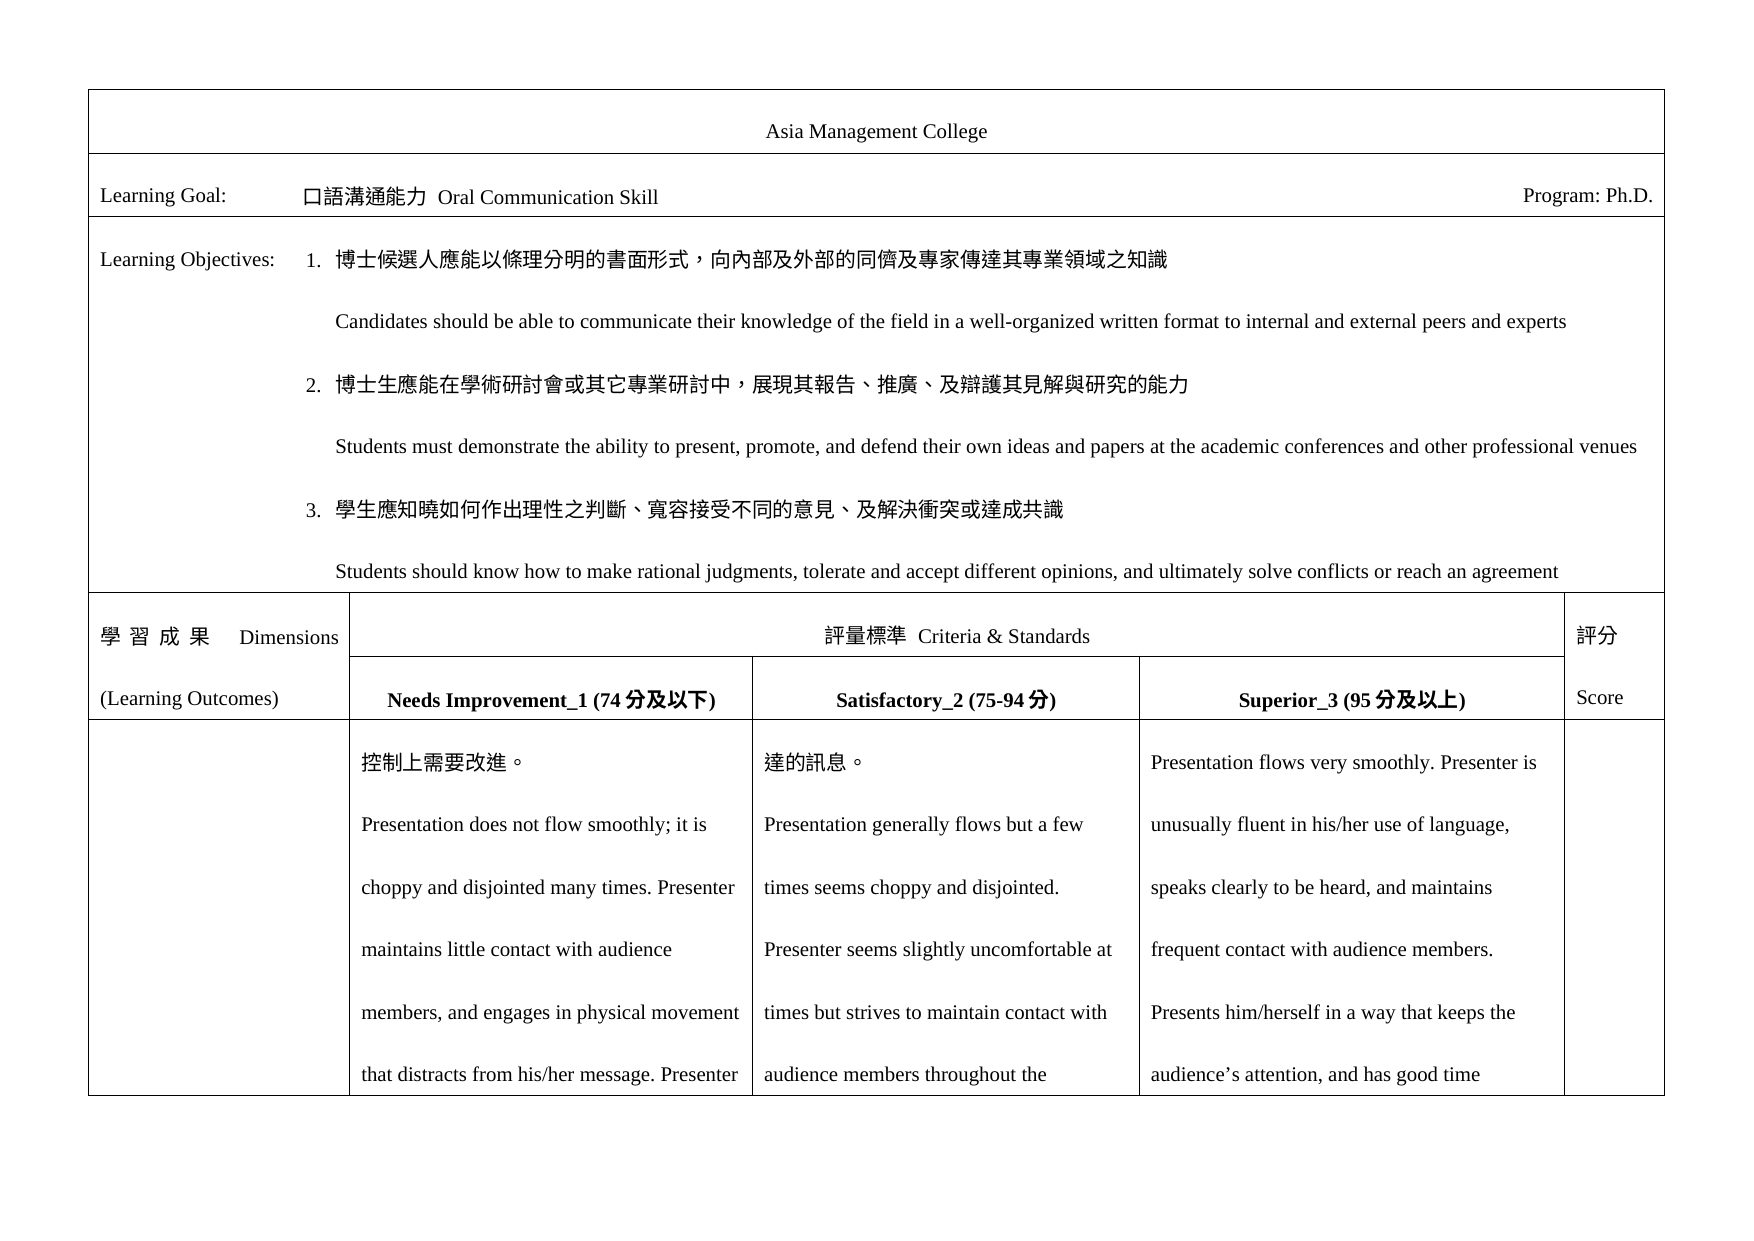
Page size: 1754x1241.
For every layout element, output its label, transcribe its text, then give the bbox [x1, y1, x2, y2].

table_cell 評量標準 Criteria & Standards [350, 593, 1564, 656]
table_cell Learning Goal: [89, 154, 291, 216]
table_cell [1565, 720, 1664, 1095]
table_cell [89, 720, 349, 1095]
table_cell 口語溝通能力 Oral Communication Skill [291, 154, 1403, 216]
table_cell Superior_3 (95分及以上) [1140, 657, 1564, 719]
table_cell Needs Improvement_1 (74分及以下) [350, 657, 752, 719]
table_cell 博士候選人應能以條理分明的書面形式，向內部及外部的同儕及專家傳達其專業領域之知識 Candidates should be able to communicate their knowledge of the field in a well-organized written format to internal and external peers and experts 博士生應能在學術研討會或其它專業研討中，展現其報告、推廣、及辯護其見解與研究的能力 Students must demonstrate the ability to present, promote, and defend their own ideas and papers at the academic conferences and other professional venues 學生應知曉如何作出理性之判斷、寬容接受不同的意見、及解決衝突或達成共識 Students should know how to make rational judgments, tolerate and accept different opinions, and ultimately solve conflicts or reach an agreement [291, 217, 1664, 592]
table_cell 控制上需要改進。 Presentation does not flow smoothly; it is choppy and disjointed many times. Presenter maintains little contact with audience members, and engages in physical movement that distracts from his/her message. Presenter [350, 720, 752, 1095]
table_header Asia Management College [89, 90, 1664, 152]
table_cell 學習成果 Dimensions (Learning Outcomes) [89, 593, 349, 719]
table_cell 評分 Score [1565, 593, 1664, 719]
table_cell Program: Ph.D. [1403, 154, 1664, 216]
table_cell Learning Objectives: [89, 217, 291, 592]
table_cell Presentation flows very smoothly. Presenter is unusually fluent in his/her use of language, speaks clearly to be heard, and maintains frequent contact with audience members. Presents him/herself in a way that keeps the audience’s attention, and has good time [1140, 720, 1564, 1095]
table_cell 達的訊息。 Presentation generally flows but a few times seems choppy and disjointed. Presenter seems slightly uncomfortable at times but strives to maintain contact with audience members throughout the [753, 720, 1139, 1095]
table_cell Satisfactory_2 (75-94分) [753, 657, 1139, 719]
